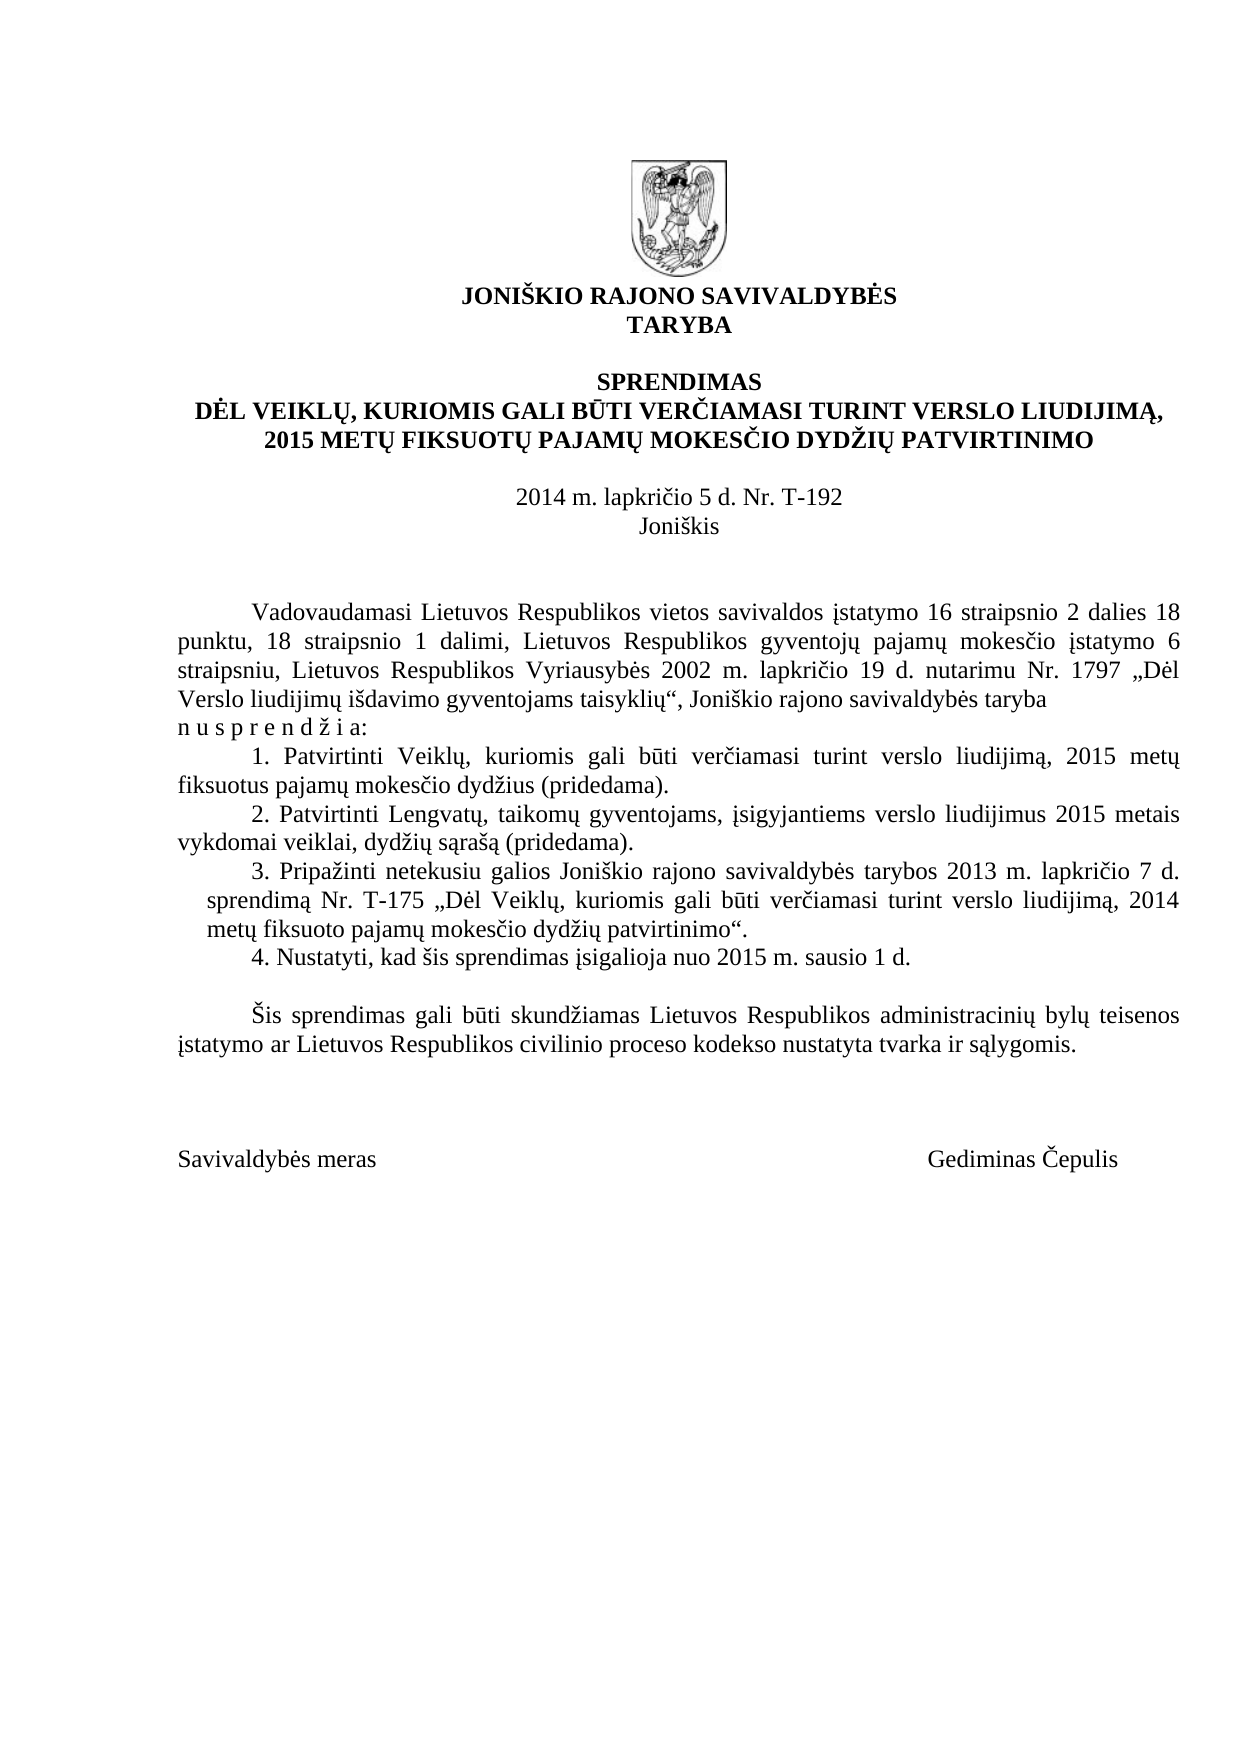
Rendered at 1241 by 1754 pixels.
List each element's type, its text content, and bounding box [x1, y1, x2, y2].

text Šis sprendimas gali būti skundžiamas Lietuvos Respublikos administracinių bylų teisenos įstatymo ar Lietuvos Respublikos civilinio proceso kodekso nustatyta tvarka ir sąlygomis. [177, 1000, 1181, 1058]
text 4. Nustatyti, kad šis sprendimas įsigalioja nuo 2015 m. sausio 1 d. [177, 942, 1181, 971]
text n u s p r e n d ž i a: [177, 712, 1181, 741]
text Savivaldybės meras Gediminas Čepulis [177, 1144, 1181, 1173]
text 2014 m. lapkričio 5 d. Nr. T-192 [177, 482, 1181, 511]
text 1. Patvirtinti Veiklų, kuriomis gali būti verčiamasi turint verslo liudijimą, 2015 metų fiksuotus pajamų mokesčio dydžius (pridedama). [177, 741, 1181, 799]
text 2. Patvirtinti Lengvatų, taikomų gyventojams, įsigyjantiems verslo liudijimus 2015 metais vykdomai veiklai, dydžių sąrašą (pridedama). [177, 799, 1181, 856]
text SPRENDIMAS [177, 367, 1181, 396]
text DĖL VEIKLŲ, kuRIOMIS gali būti verčiamasi turint verslo liudijimą, 2015 metų fiksuotŲ pajamų mokesčio dydžių patvirtinimo [177, 396, 1181, 454]
text 3. Pripažinti netekusiu galios Joniškio rajono savivaldybės tarybos 2013 m. lapkričio 7 d. sprendimą Nr. T-175 „Dėl Veiklų, kuriomis gali būti verčiamasi turint verslo liudijimą, 2014 metų fiksuoto pajamų mokesčio dydžių patvirtinimo“. [207, 856, 1181, 942]
text Joniškio rajono savivaldybės TARYBA [177, 281, 1181, 339]
text Joniškis [177, 511, 1181, 540]
text Vadovaudamasi Lietuvos Respublikos vietos savivaldos įstatymo 16 straipsnio 2 dalies 18 punktu, 18 straipsnio 1 dalimi, Lietuvos Respublikos gyventojų pajamų mokesčio įstatymo 6 straipsniu, Lietuvos Respublikos Vyriausybės 2002 m. lapkričio 19 d. nutarimu Nr. 1797 „Dėl Verslo liudijimų išdavimo gyventojams taisyklių“, Joniškio rajono savivaldybės taryba [177, 597, 1181, 712]
